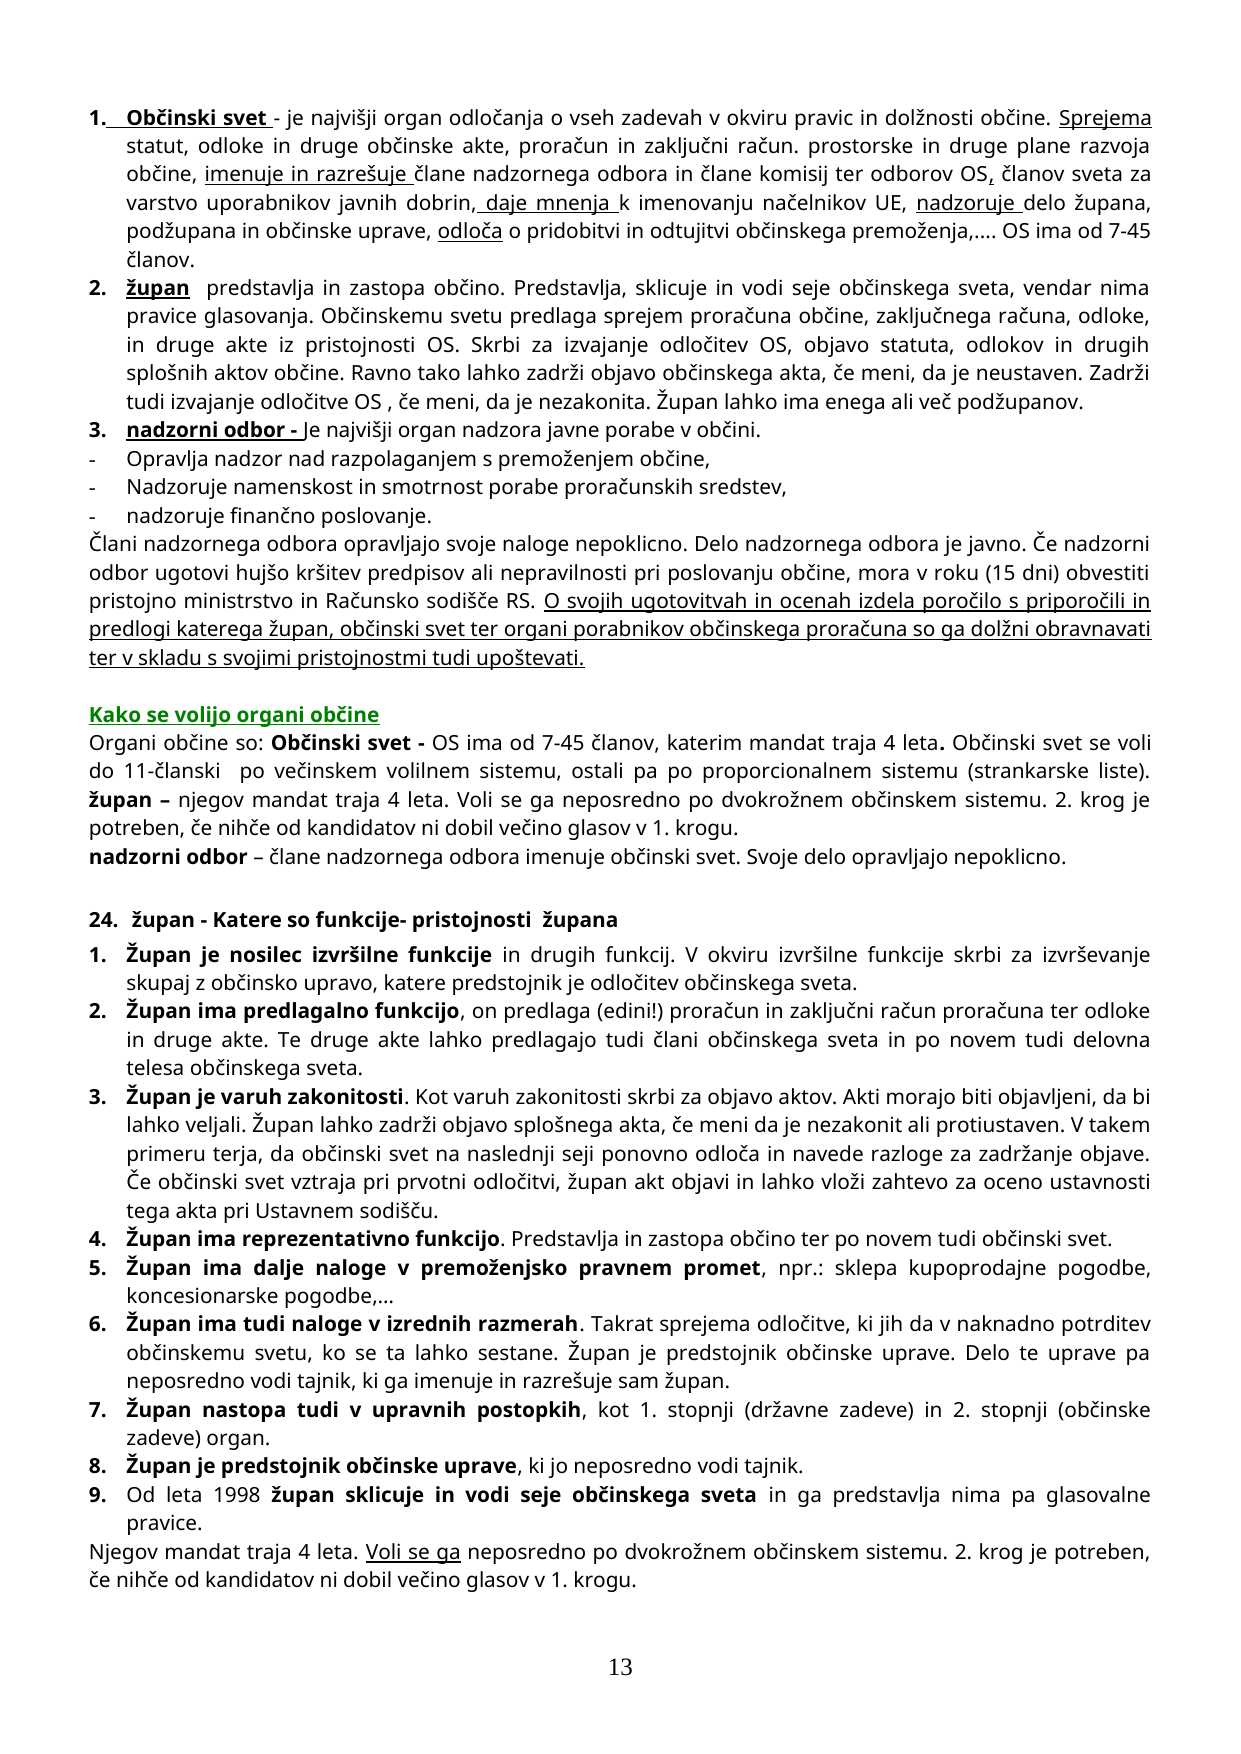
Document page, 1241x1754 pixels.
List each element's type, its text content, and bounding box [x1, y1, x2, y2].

subtitle Kako se volijo organi občine [89, 700, 1152, 728]
text Člani nadzornega odbora opravljajo svoje naloge nepoklicno. Delo nadzornega odbora je javno. Če nadzorni odbor ugotovi hujšo kršitev predpisov ali nepravilnosti pri poslovanju občine, mora v roku (15 dni) obvestiti pristojno ministrstvo in Računsko sodišče RS. O svojih ugotovitvah in ocenah izdela poročilo s priporočili in predlogi katerega župan, občinski svet ter organi porabnikov občinskega proračuna so ga dolžni obravnavati [89, 529, 1152, 639]
subtitle Župan nastopa tudi v upravnih postopkih, kot 1. stopnji (državne zadeve) in 2. stopnji (občinske zadeve) organ. [89, 1395, 1152, 1452]
subtitle Župan ima predlagalno funkcijo, on predlaga (edini!) proračun in zaključni račun proračuna ter odloke in druge akte. Te druge akte lahko predlagajo tudi člani občinskega sveta in po novem tudi delovna telesa občinskega sveta. [89, 997, 1152, 1082]
list župan predstavlja in zastopa občino. Predstavlja, sklicuje in vodi seje občinskega sveta, vendar nima pravice glasovanja. Občinskemu svetu predlaga sprejem proračuna občine, zaključnega računa, odloke, in druge akte iz pristojnosti OS. Skrbi za izvajanje odločitev OS, objavo statuta, odlokov in drugih splošnih aktov občine. Ravno tako lahko zadrži objavo občinskega akta, če meni, da je neustaven. Zadrži tudi izvajanje odločitve OS , če meni, da je nezakonita. Župan lahko ima enega ali več podžupanov. [89, 273, 1152, 415]
list Opravlja nadzor nad razpolaganjem s premoženjem občine, [89, 444, 1152, 472]
subtitle Od leta 1998 župan sklicuje in vodi seje občinskega sveta in ga predstavlja nima pa glasovalne pravice. [89, 1480, 1152, 1537]
subtitle župan - Katere so funkcije- pristojnosti župana [89, 905, 1152, 933]
subtitle Župan je nosilec izvršilne funkcije in drugih funkcij. V okviru izvršilne funkcije skrbi za izvrševanje skupaj z občinsko upravo, katere predstojnik je odločitev občinskega sveta. [89, 940, 1152, 997]
text ter v skladu s svojimi pristojnostmi tudi upoštevati. [89, 640, 1152, 671]
subtitle Župan je varuh zakonitosti. Kot varuh zakonitosti skrbi za objavo aktov. Akti morajo biti objavljeni, da bi lahko veljali. Župan lahko zadrži objavo splošnega akta, če meni da je nezakonit ali protiustaven. V takem primeru terja, da občinski svet na naslednji seji ponovno odloča in navede razloge za zadržanje objave. Če občinski svet vztraja pri prvotni odločitvi, župan akt objavi in lahko vloži zahtevo za oceno ustavnosti tega akta pri Ustavnem sodišču. [89, 1082, 1152, 1224]
list Občinski svet - je najvišji organ odločanja o vseh zadevah v okviru pravic in dolžnosti občine. Sprejema statut, odloke in druge občinske akte, proračun in zaključni račun. prostorske in druge plane razvoja občine, imenuje in razrešuje člane nadzornega odbora in člane komisij ter odborov OS, članov sveta za varstvo uporabnikov javnih dobrin, daje mnenja k imenovanju načelnikov UE, nadzoruje delo župana, podžupana in občinske uprave, odloča o pridobitvi in odtujitvi občinskega premoženja,.... OS ima od 7-45 članov. [89, 98, 1152, 273]
subtitle Župan ima tudi naloge v izrednih razmerah. Takrat sprejema odločitve, ki jih da v naknadno potrditev občinskemu svetu, ko se ta lahko sestane. Župan je predstojnik občinske uprave. Delo te uprave pa neposredno vodi tajnik, ki ga imenuje in razrešuje sam župan. [89, 1309, 1152, 1395]
subtitle Župan ima dalje naloge v premoženjsko pravnem promet, npr.: sklepa kupoprodajne pogodbe, koncesionarske pogodbe,… [89, 1253, 1152, 1309]
subtitle Župan je predstojnik občinske uprave, ki jo neposredno vodi tajnik. [89, 1452, 1152, 1480]
text Organi občine so: Občinski svet - OS ima od 7-45 članov, katerim mandat traja 4 leta. Občinski svet se voli do 11-članski po večinskem volilnem sistemu, ostali pa po proporcionalnem sistemu (strankarske liste). župan – njegov mandat traja 4 leta. Voli se ga neposredno po dvokrožnem občinskem sistemu. 2. krog je potreben, če nihče od kandidatov ni dobil večino glasov v 1. krogu. [89, 728, 1152, 842]
list Nadzoruje namenskost in smotrnost porabe proračunskih sredstev, [89, 472, 1152, 501]
list nadzorni odbor - Je najvišji organ nadzora javne porabe v občini. [89, 415, 1152, 444]
text nadzorni odbor – člane nadzornega odbora imenuje občinski svet. Svoje delo opravljajo nepoklicno. [89, 842, 1152, 870]
text Njegov mandat traja 4 leta. Voli se ga neposredno po dvokrožnem občinskem sistemu. 2. krog je potreben, če nihče od kandidatov ni dobil večino glasov v 1. krogu. [89, 1537, 1152, 1594]
list nadzoruje finančno poslovanje. [89, 501, 1152, 529]
subtitle Župan ima reprezentativno funkcijo. Predstavlja in zastopa občino ter po novem tudi občinski svet. [89, 1224, 1152, 1253]
